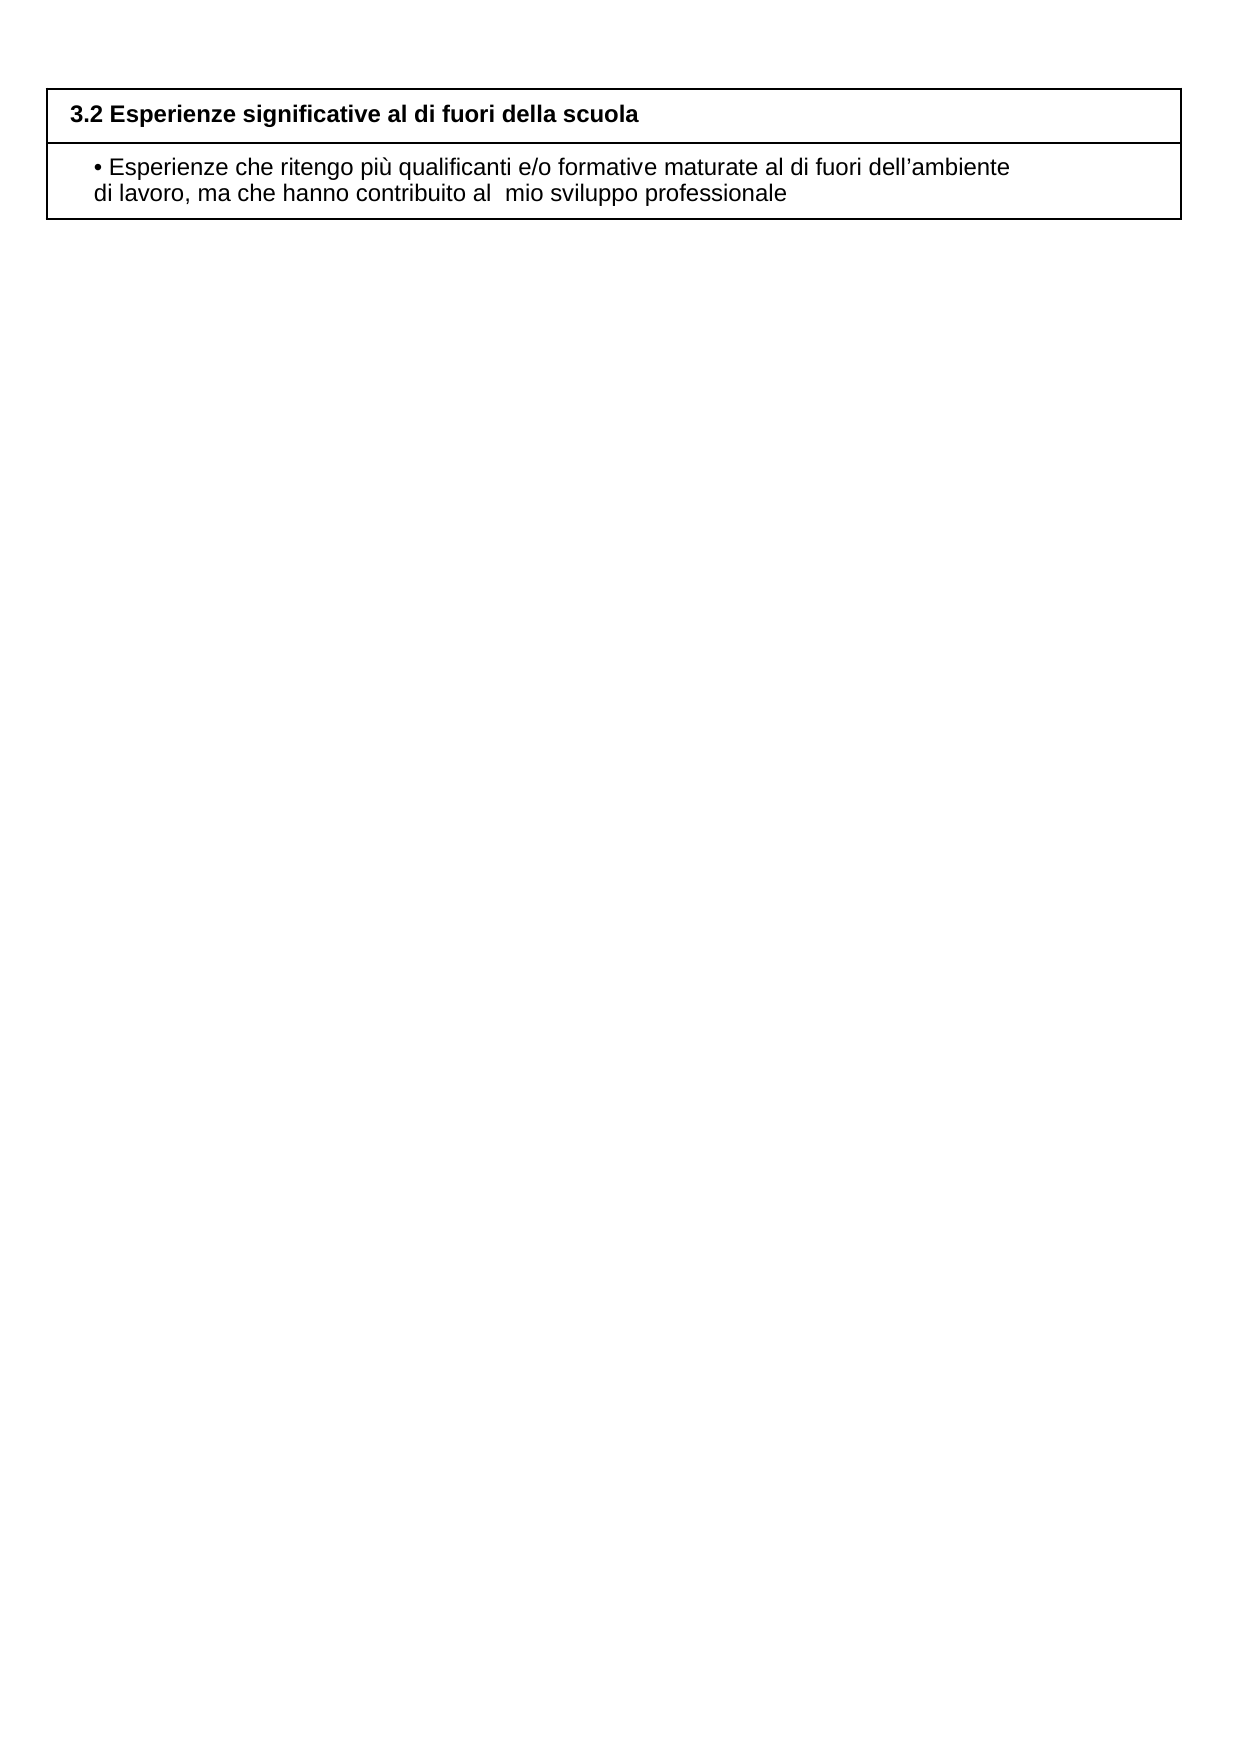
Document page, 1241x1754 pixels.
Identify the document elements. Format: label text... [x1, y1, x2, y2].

table_header 3.2 Esperienze significative al di fuori della scuola [48, 90, 1180, 142]
table_cell • Esperienze che ritengo più qualificanti e/o formative maturate al di fuori dell’ambiente di lavoro, ma che hanno contribuito al mio sviluppo professionale [48, 144, 1180, 217]
